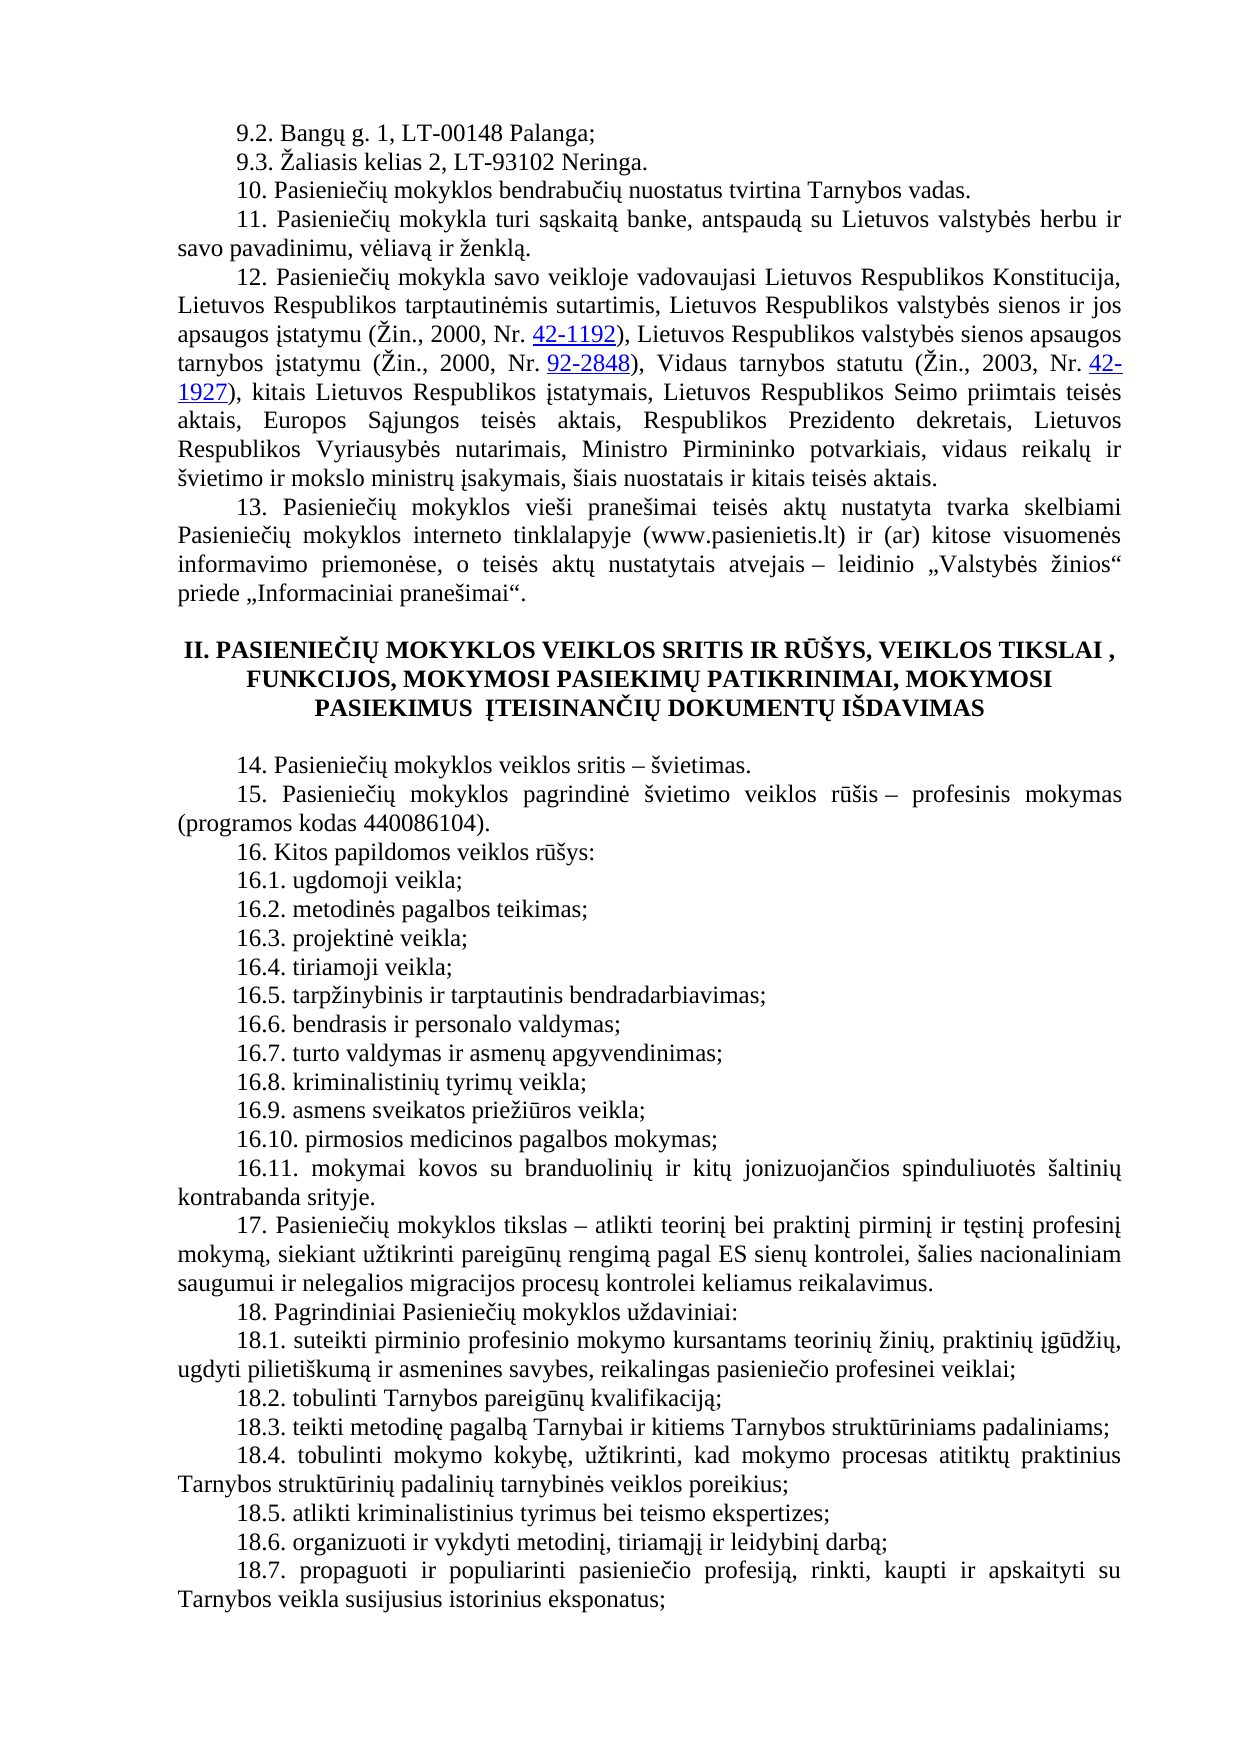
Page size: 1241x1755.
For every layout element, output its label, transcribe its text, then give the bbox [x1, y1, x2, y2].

text 9.3. Žaliasis kelias 2, LT-93102 Neringa. [177, 147, 1122, 176]
text 18. Pagrindiniai Pasieniečių mokyklos uždaviniai: [177, 1297, 1122, 1326]
text 16.1. ugdomoji veikla; [177, 866, 1122, 894]
text 18.1. suteikti pirminio profesinio mokymo kursantams teorinių žinių, praktinių įgūdžių, ugdyti pilietiškumą ir asmenines savybes, reikalingas pasieniečio profesinei veiklai; [177, 1326, 1122, 1383]
text 16.4. tiriamoji veikla; [177, 952, 1122, 981]
text 18.3. teikti metodinę pagalbą Tarnybai ir kitiems Tarnybos struktūriniams padaliniams; [177, 1412, 1122, 1441]
text 16.8. kriminalistinių tyrimų veikla; [177, 1067, 1122, 1096]
text 14. Pasieniečių mokyklos veiklos sritis – švietimas. [177, 751, 1122, 779]
text 10. Pasieniečių mokyklos bendrabučių nuostatus tvirtina Tarnybos vadas. [177, 176, 1122, 204]
text 16.9. asmens sveikatos priežiūros veikla; [177, 1096, 1122, 1124]
text 16.5. tarpžinybinis ir tarptautinis bendradarbiavimas; [177, 981, 1122, 1009]
text 18.4. tobulinti mokymo kokybę, užtikrinti, kad mokymo procesas atitiktų praktinius Tarnybos struktūrinių padalinių tarnybinės veiklos poreikius; [177, 1441, 1122, 1498]
text 17. Pasieniečių mokyklos tikslas – atlikti teorinį bei praktinį pirminį ir tęstinį profesinį mokymą, siekiant užtikrinti pareigūnų rengimą pagal ES sienų kontrolei, šalies nacionaliniam saugumui ir nelegalios migracijos procesų kontrolei keliamus reikalavimus. [177, 1211, 1122, 1297]
text 16.10. pirmosios medicinos pagalbos mokymas; [177, 1124, 1122, 1153]
text 18.6. organizuoti ir vykdyti metodinį, tiriamąjį ir leidybinį darbą; [177, 1527, 1122, 1556]
text 18.7. propaguoti ir populiarinti pasieniečio profesiją, rinkti, kaupti ir apskaityti su Tarnybos veikla susijusius istorinius eksponatus; [177, 1556, 1122, 1613]
text 16.2. metodinės pagalbos teikimas; [177, 894, 1122, 923]
text 16. Kitos papildomos veiklos rūšys: [177, 837, 1122, 866]
text 15. Pasieniečių mokyklos pagrindinė švietimo veiklos rūšis – profesinis mokymas (programos kodas 440086104). [177, 779, 1122, 837]
text 16.7. turto valdymas ir asmenų apgyvendinimas; [177, 1038, 1122, 1067]
text 13. Pasieniečių mokyklos vieši pranešimai teisės aktų nustatyta tvarka skelbiami Pasieniečių mokyklos interneto tinklalapyje (www.pasienietis.lt) ir (ar) kitose visuomenės informavimo priemonėse, o teisės aktų nustatytais atvejais – leidinio „Valstybės žinios“ priede „Informaciniai pranešimai“. [177, 492, 1122, 607]
text 18.5. atlikti kriminalistinius tyrimus bei teismo ekspertizes; [177, 1498, 1122, 1527]
text 16.3. projektinė veikla; [177, 923, 1122, 952]
text 12. Pasieniečių mokykla savo veikloje vadovaujasi Lietuvos Respublikos Konstitucija, Lietuvos Respublikos tarptautinėmis sutartimis, Lietuvos Respublikos valstybės sienos ir jos apsaugos įstatymu (Žin., 2000, Nr. 42-1192), Lietuvos Respublikos valstybės sienos apsaugos tarnybos įstatymu (Žin., 2000, Nr. 92-2848), Vidaus tarnybos statutu (Žin., 2003, Nr. 42-1927), kitais Lietuvos Respublikos įstatymais, Lietuvos Respublikos Seimo priimtais teisės aktais, Europos Sąjungos teisės aktais, Respublikos Prezidento dekretais, Lietuvos Respublikos Vyriausybės nutarimais, Ministro Pirmininko potvarkiais, vidaus reikalų ir švietimo ir mokslo ministrų įsakymais, šiais nuostatais ir kitais teisės aktais. [177, 262, 1122, 492]
text 9.2. Bangų g. 1, LT-00148 Palanga; [177, 118, 1122, 147]
text II. Pasieniečių mokyklos veiklos sritIs ir rūšys, VEIKLOS TIKSLAI , funkcijos, mokymosi pasiekimų PATIKRINIMAI, mOKYMOSI PASIEKIMUS įteisinančių dokumentų išdavimas [177, 636, 1122, 722]
text 16.11. mokymai kovos su branduolinių ir kitų jonizuojančios spinduliuotės šaltinių kontrabanda srityje. [177, 1153, 1122, 1211]
text 16.6. bendrasis ir personalo valdymas; [177, 1009, 1122, 1038]
text 11. Pasieniečių mokykla turi sąskaitą banke, antspaudą su Lietuvos valstybės herbu ir savo pavadinimu, vėliavą ir ženklą. [177, 204, 1122, 262]
text 18.2. tobulinti Tarnybos pareigūnų kvalifikaciją; [177, 1383, 1122, 1412]
